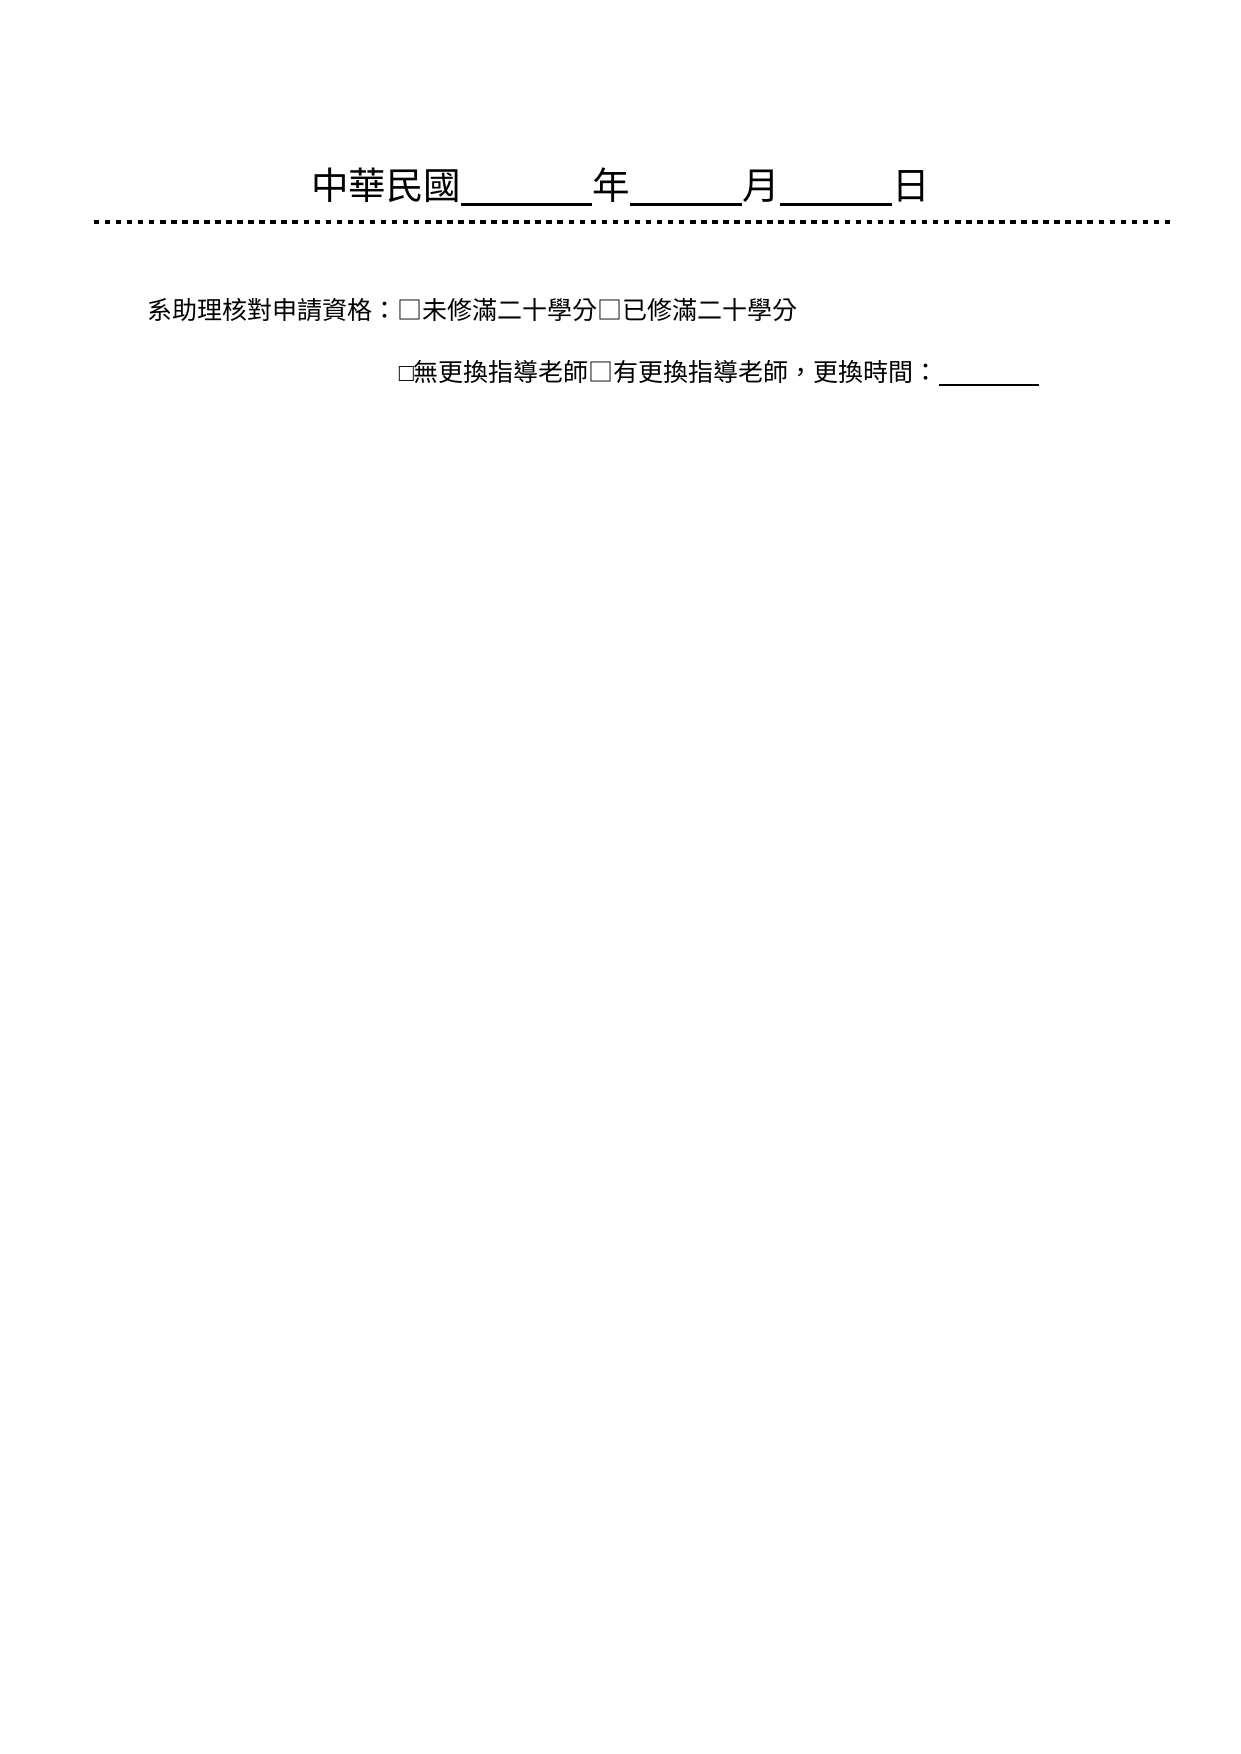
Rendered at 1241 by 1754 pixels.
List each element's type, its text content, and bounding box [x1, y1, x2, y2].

text 系助理核對申請資格：□未修滿二十學分□已修滿二十學分 [148, 267, 1092, 329]
text 中華民國 年 月 日 [148, 142, 1092, 204]
text □無更換指導老師□有更換指導老師，更換時間： [196, 329, 1092, 392]
